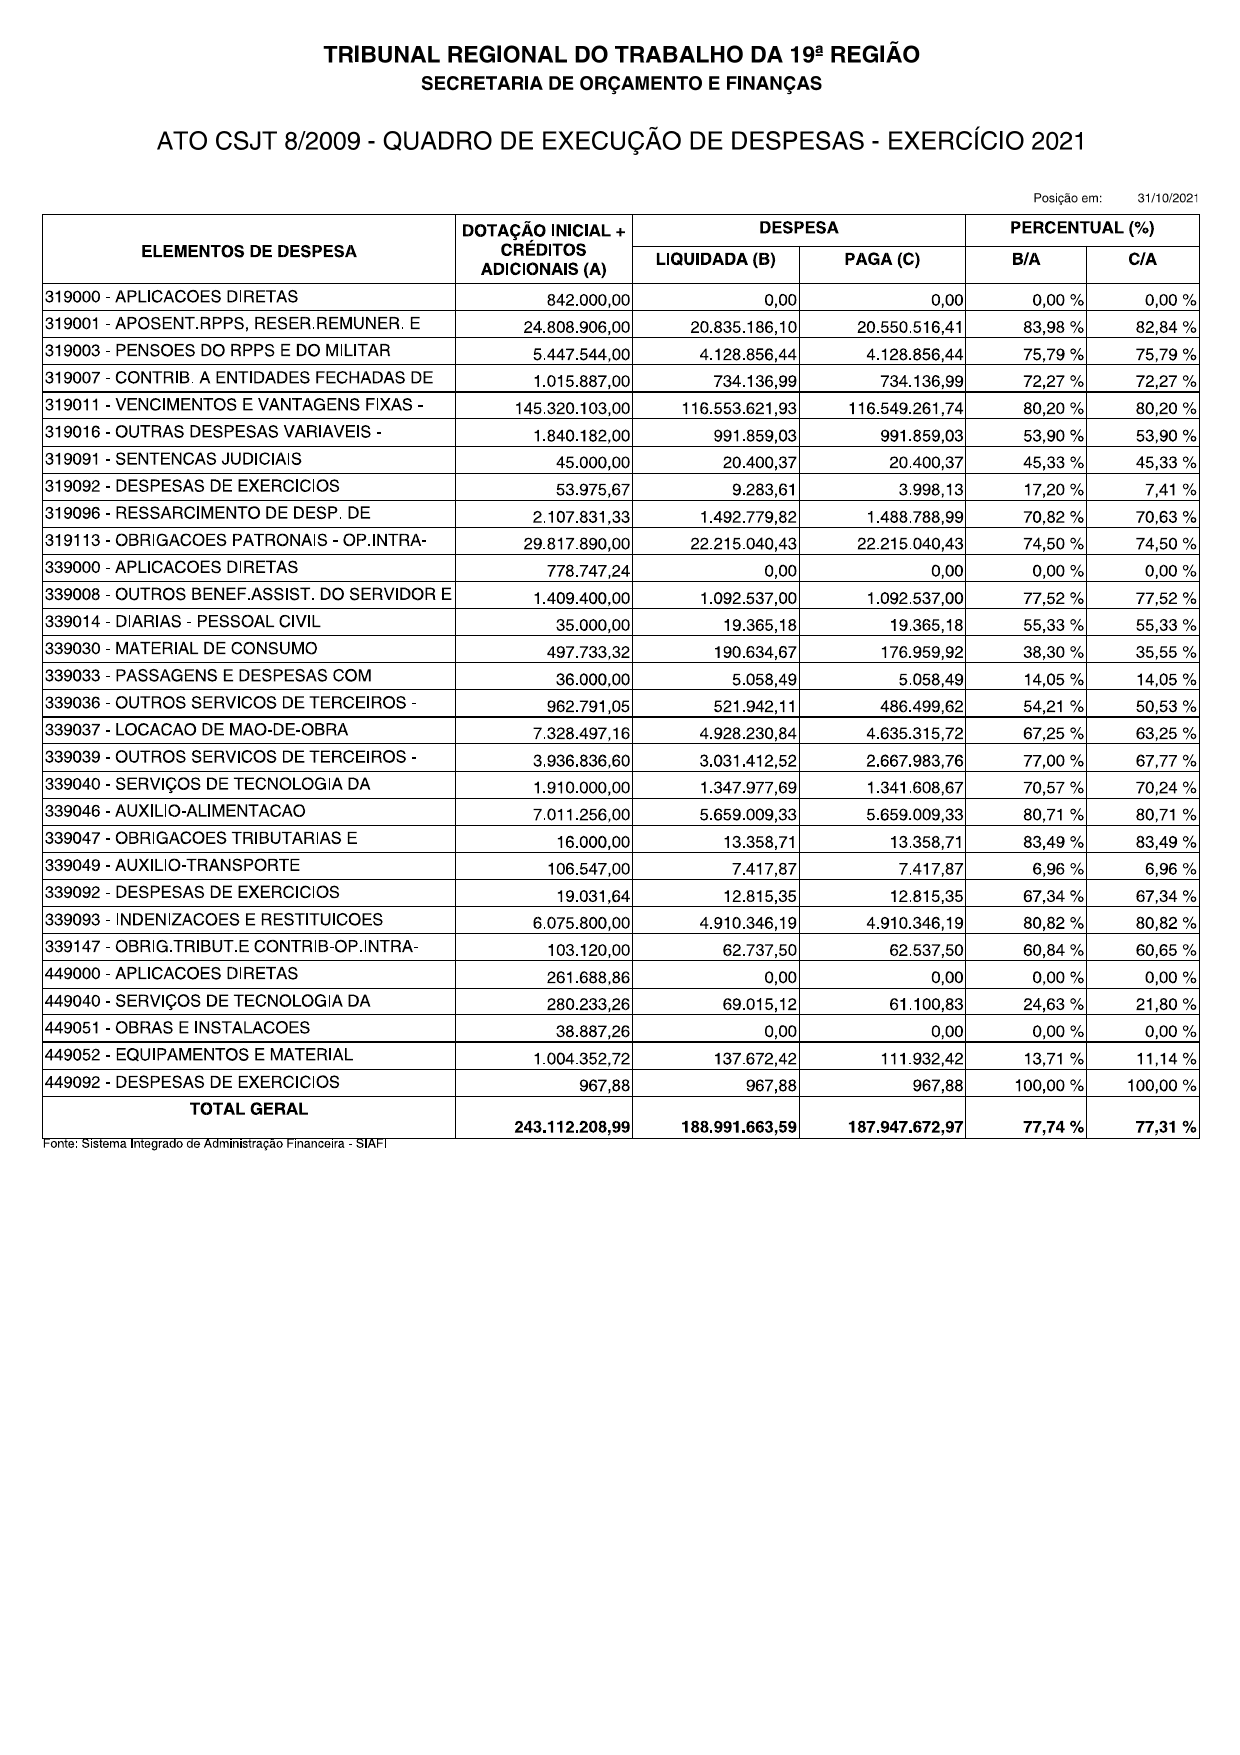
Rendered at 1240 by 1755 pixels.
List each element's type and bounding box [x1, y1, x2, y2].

table_cell [1087, 1070, 1199, 1096]
table_cell [1087, 501, 1199, 527]
table_header [966, 215, 1199, 246]
table_cell [456, 744, 632, 771]
table_cell [456, 826, 632, 852]
table_cell [43, 338, 455, 364]
table_cell [966, 961, 1086, 987]
table_cell [43, 663, 455, 689]
table_cell [1087, 853, 1199, 879]
table_cell [1087, 1097, 1199, 1137]
table_cell [800, 880, 965, 906]
table_cell [633, 826, 799, 852]
table_cell [43, 609, 455, 635]
table_cell [43, 1043, 455, 1069]
table_cell [800, 447, 965, 473]
table_cell [43, 1097, 455, 1137]
table_cell [43, 989, 455, 1014]
table_cell [633, 555, 799, 581]
table_cell [43, 853, 455, 879]
table_cell [633, 772, 799, 798]
table_cell [43, 961, 455, 987]
table_cell [1087, 744, 1199, 771]
table_cell [633, 474, 799, 499]
table_cell [633, 961, 799, 987]
table_cell [456, 419, 632, 446]
table_cell [966, 501, 1086, 527]
table_cell [633, 1043, 799, 1069]
table_cell [456, 528, 632, 554]
table_cell [1087, 826, 1199, 852]
table_cell [966, 663, 1086, 689]
table_cell [966, 989, 1086, 1014]
table_cell [1087, 419, 1199, 446]
table_cell [800, 609, 965, 635]
table_cell [800, 1015, 965, 1041]
table_cell [966, 1097, 1086, 1137]
table_cell [456, 311, 632, 337]
table_cell [456, 663, 632, 689]
table_cell [43, 799, 455, 824]
table_cell [966, 247, 1086, 283]
table_cell [1087, 447, 1199, 473]
table_cell [800, 501, 965, 527]
table_cell [456, 338, 632, 364]
table_cell [633, 419, 799, 446]
table_cell [966, 799, 1086, 824]
table_cell [800, 365, 965, 391]
table_cell [800, 772, 965, 798]
table_cell [43, 744, 455, 771]
table_cell [633, 393, 799, 418]
table_cell [43, 474, 455, 499]
table_cell [966, 853, 1086, 879]
table_cell [633, 690, 799, 716]
table_cell [43, 907, 455, 933]
table_cell [966, 772, 1086, 798]
table_cell [800, 989, 965, 1014]
table_cell [800, 826, 965, 852]
table_cell [633, 528, 799, 554]
table_cell [456, 961, 632, 987]
table_cell [1087, 555, 1199, 581]
table_cell [633, 744, 799, 771]
table_cell [800, 1070, 965, 1096]
table_cell [800, 961, 965, 987]
table_cell [1087, 582, 1199, 608]
table_cell [1087, 718, 1199, 743]
table_cell [800, 907, 965, 933]
table_cell [966, 338, 1086, 364]
table_cell [800, 582, 965, 608]
table_cell [966, 393, 1086, 418]
table_cell [1087, 636, 1199, 662]
table_cell [633, 338, 799, 364]
table_cell [456, 934, 632, 960]
table_cell [966, 1070, 1086, 1096]
table_cell [1087, 284, 1199, 310]
table_cell [456, 772, 632, 798]
table_cell [456, 1070, 632, 1096]
table_cell [966, 365, 1086, 391]
table_cell [1087, 772, 1199, 798]
table_cell [633, 989, 799, 1014]
table_cell [633, 853, 799, 879]
table_cell [966, 528, 1086, 554]
table_cell [1087, 528, 1199, 554]
table_cell [43, 528, 455, 554]
table_cell [1087, 474, 1199, 499]
table_cell [43, 501, 455, 527]
table_cell [633, 1015, 799, 1041]
table_cell [1087, 907, 1199, 933]
table_cell [800, 528, 965, 554]
table_cell [456, 284, 632, 310]
table_cell [633, 609, 799, 635]
table_cell [966, 1015, 1086, 1041]
table_cell [633, 1070, 799, 1096]
table_cell [1087, 690, 1199, 716]
table_cell [456, 501, 632, 527]
table_header [633, 215, 965, 246]
table_cell [43, 934, 455, 960]
table_cell [456, 907, 632, 933]
table_cell [966, 934, 1086, 960]
table_cell [1087, 393, 1199, 418]
table_cell [800, 1043, 965, 1069]
table_cell [633, 247, 799, 283]
table_cell [1087, 880, 1199, 906]
table_cell [633, 636, 799, 662]
table_cell [43, 393, 455, 418]
table_cell [966, 718, 1086, 743]
table_cell [456, 555, 632, 581]
table_cell [966, 582, 1086, 608]
table_cell [633, 582, 799, 608]
table_cell [966, 826, 1086, 852]
table_cell [800, 1097, 965, 1137]
table_cell [456, 474, 632, 499]
table_cell [800, 853, 965, 879]
table_cell [800, 718, 965, 743]
table_cell [800, 338, 965, 364]
table_cell [633, 1097, 799, 1137]
table_header [456, 215, 632, 283]
table_cell [966, 609, 1086, 635]
table_cell [456, 365, 632, 391]
table_cell [43, 1015, 455, 1041]
table_cell [633, 799, 799, 824]
table_cell [456, 393, 632, 418]
table_cell [633, 880, 799, 906]
table_cell [43, 880, 455, 906]
table_cell [633, 501, 799, 527]
table_cell [43, 1070, 455, 1096]
table_cell [456, 718, 632, 743]
table_cell [800, 247, 965, 283]
table_cell [800, 555, 965, 581]
table_cell [456, 1043, 632, 1069]
table_cell [633, 284, 799, 310]
table_cell [1087, 338, 1199, 364]
table_cell [456, 989, 632, 1014]
table_cell [966, 744, 1086, 771]
table_cell [456, 609, 632, 635]
table_cell [1087, 609, 1199, 635]
table_cell [1087, 365, 1199, 391]
table_cell [633, 718, 799, 743]
table_cell [966, 311, 1086, 337]
table_cell [1087, 961, 1199, 987]
table_cell [966, 690, 1086, 716]
table_cell [456, 690, 632, 716]
table_cell [800, 419, 965, 446]
table_cell [1087, 247, 1199, 283]
table_cell [43, 284, 455, 310]
table_cell [43, 419, 455, 446]
table_cell [800, 690, 965, 716]
table_cell [456, 1015, 632, 1041]
table_cell [633, 311, 799, 337]
table_cell [966, 419, 1086, 446]
table_cell [1087, 311, 1199, 337]
table_cell [43, 582, 455, 608]
table_cell [1087, 934, 1199, 960]
table_cell [633, 365, 799, 391]
table_cell [456, 799, 632, 824]
table_cell [43, 447, 455, 473]
table_cell [966, 284, 1086, 310]
table_cell [1087, 799, 1199, 824]
table_cell [1087, 663, 1199, 689]
table_cell [1087, 1015, 1199, 1041]
table_cell [966, 555, 1086, 581]
table_cell [633, 934, 799, 960]
table_cell [800, 744, 965, 771]
table_cell [456, 853, 632, 879]
table_cell [43, 365, 455, 391]
table_cell [43, 718, 455, 743]
table_cell [800, 311, 965, 337]
table_cell [43, 555, 455, 581]
table_cell [800, 663, 965, 689]
table_cell [456, 582, 632, 608]
table_cell [800, 636, 965, 662]
table_cell [43, 772, 455, 798]
table_cell [800, 284, 965, 310]
table_cell [456, 1097, 632, 1137]
table_cell [1087, 1043, 1199, 1069]
table_cell [633, 907, 799, 933]
table_cell [800, 474, 965, 499]
table_header [43, 215, 455, 283]
table_cell [456, 636, 632, 662]
table_cell [1087, 989, 1199, 1014]
table_cell [633, 447, 799, 473]
table_cell [966, 880, 1086, 906]
table_cell [456, 447, 632, 473]
table_cell [800, 799, 965, 824]
table_cell [43, 636, 455, 662]
table_cell [633, 663, 799, 689]
table_cell [456, 880, 632, 906]
table_cell [966, 1043, 1086, 1069]
table_cell [966, 447, 1086, 473]
table_cell [800, 934, 965, 960]
table_cell [43, 311, 455, 337]
table_cell [966, 474, 1086, 499]
table_cell [966, 636, 1086, 662]
table_cell [43, 826, 455, 852]
table_cell [43, 690, 455, 716]
table_cell [800, 393, 965, 418]
table_cell [966, 907, 1086, 933]
